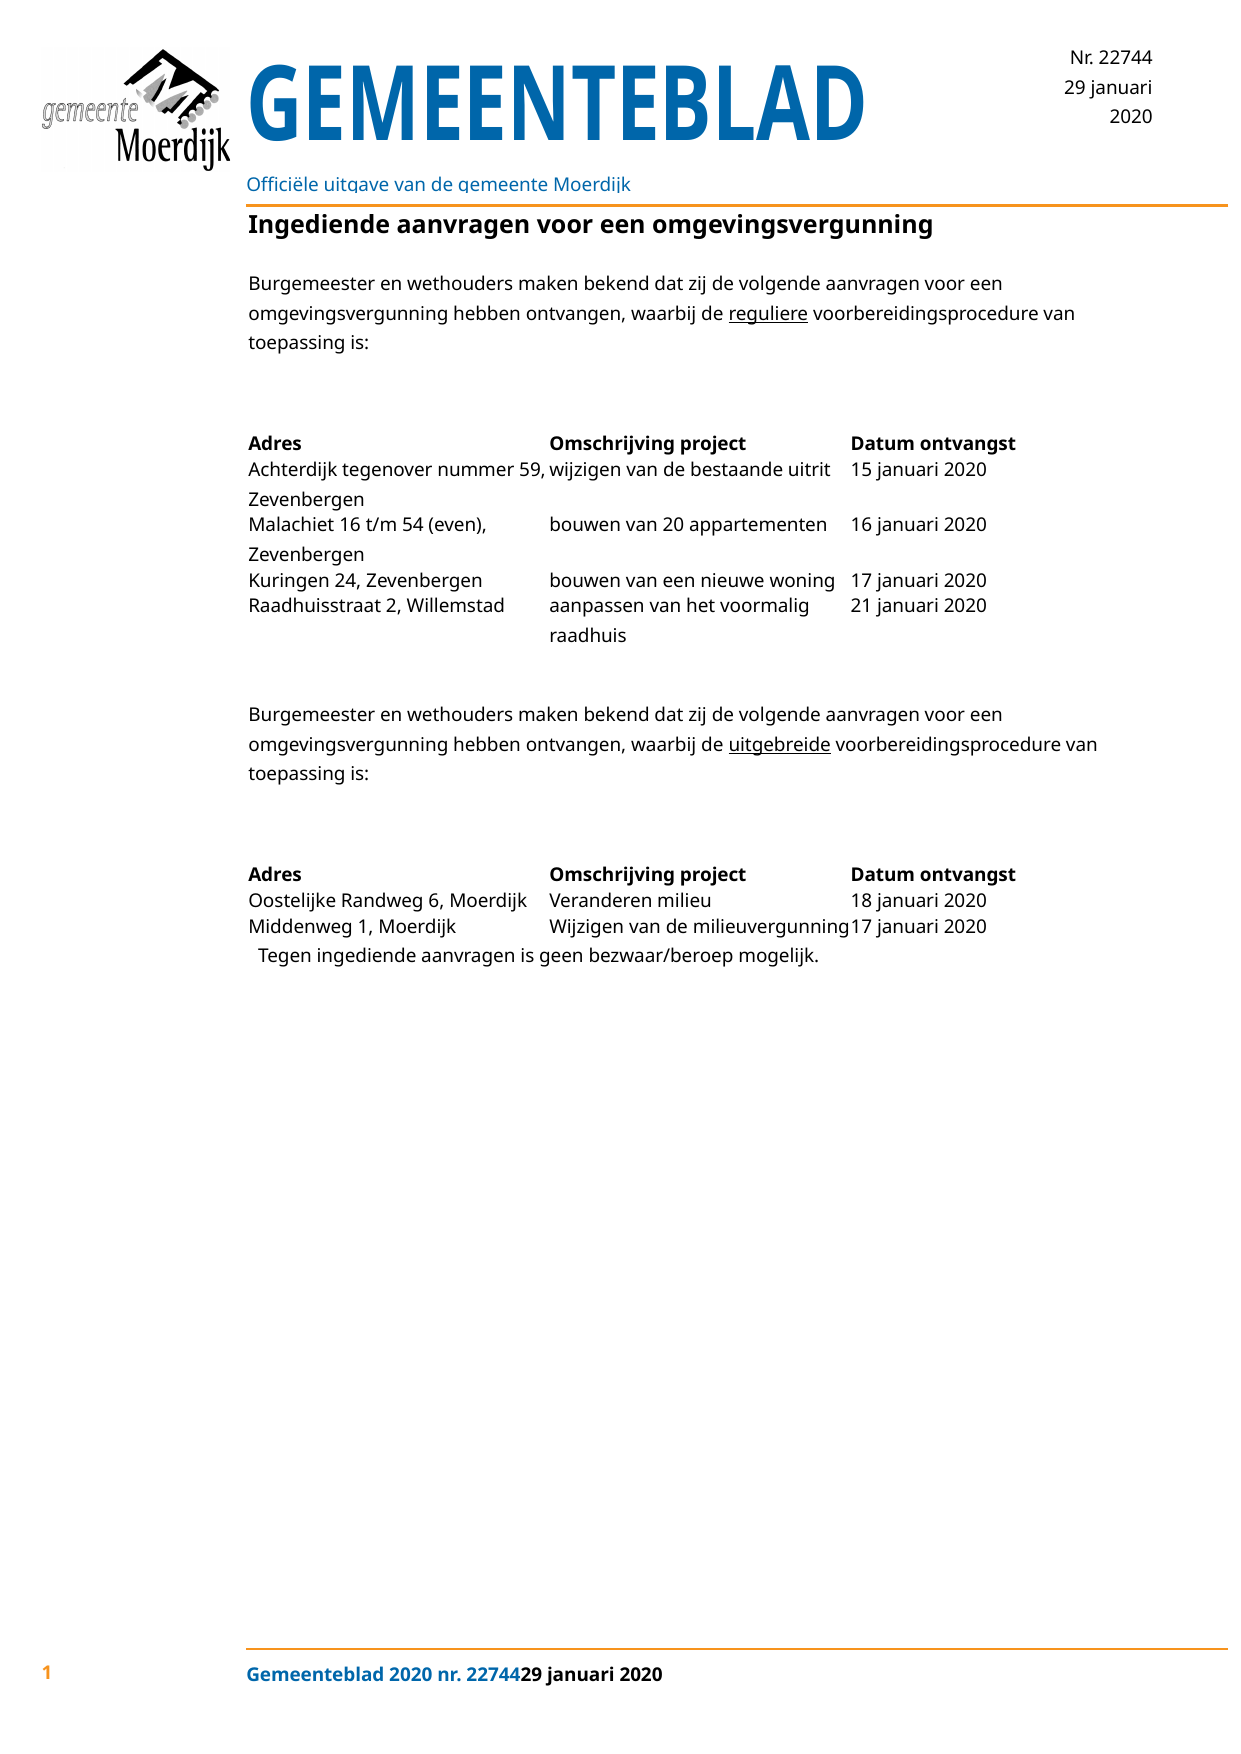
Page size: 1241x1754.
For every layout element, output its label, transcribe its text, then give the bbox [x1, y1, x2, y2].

table_header Datum ontvangst [850, 430, 1152, 456]
picture [41, 47, 231, 172]
table_cell 17 januari 2020 [850, 567, 1152, 592]
table_cell bouwen van 20 appartementen [549, 511, 850, 567]
table_cell Middenweg 1, Moerdijk [248, 913, 549, 939]
table_cell Raadhuisstraat 2, Willemstad [248, 593, 549, 648]
table_cell Veranderen milieu [549, 887, 850, 913]
table_header Datum ontvangst [850, 862, 1152, 887]
table_cell 18 januari 2020 [850, 887, 1152, 913]
table_cell bouwen van een nieuwe woning [549, 567, 850, 592]
text Burgemeester en wethouders maken bekend dat zij de volgende aanvragen voor een omgevingsvergunning hebben ontvangen, waarbij de uitgebreide voorbereidingsprocedure van toepassing is: [248, 701, 1152, 786]
table_cell Oostelijke Randweg 6, Moerdijk [248, 887, 549, 913]
text Burgemeester en wethouders maken bekend dat zij de volgende aanvragen voor een omgevingsvergunning hebben ontvangen, waarbij de reguliere voorbereidingsprocedure van toepassing is: [248, 270, 1152, 355]
table_cell wijzigen van de bestaande uitrit [549, 456, 850, 511]
table_header Adres [248, 430, 549, 456]
table_cell 17 januari 2020 [850, 913, 1152, 939]
table_header Omschrijving project [549, 862, 850, 887]
table_cell aanpassen van het voormalig raadhuis [549, 593, 850, 648]
table_cell 15 januari 2020 [850, 456, 1152, 511]
table_header Omschrijving project [549, 430, 850, 456]
table_cell Achterdijk tegenover nummer 59, Zevenbergen [248, 456, 549, 511]
table_cell Wijzigen van de milieuvergunning [549, 913, 850, 939]
table_header Adres [248, 862, 549, 887]
table_cell 16 januari 2020 [850, 511, 1152, 567]
table_cell Malachiet 16 t/m 54 (even), Zevenbergen [248, 511, 549, 567]
text Ingediende aanvragen voor een omgevingsvergunning [248, 207, 1152, 241]
table_cell Kuringen 24, Zevenbergen [248, 567, 549, 592]
text Tegen ingediende aanvragen is geen bezwaar/beroep mogelijk. [248, 942, 1152, 968]
table_cell 21 januari 2020 [850, 593, 1152, 648]
